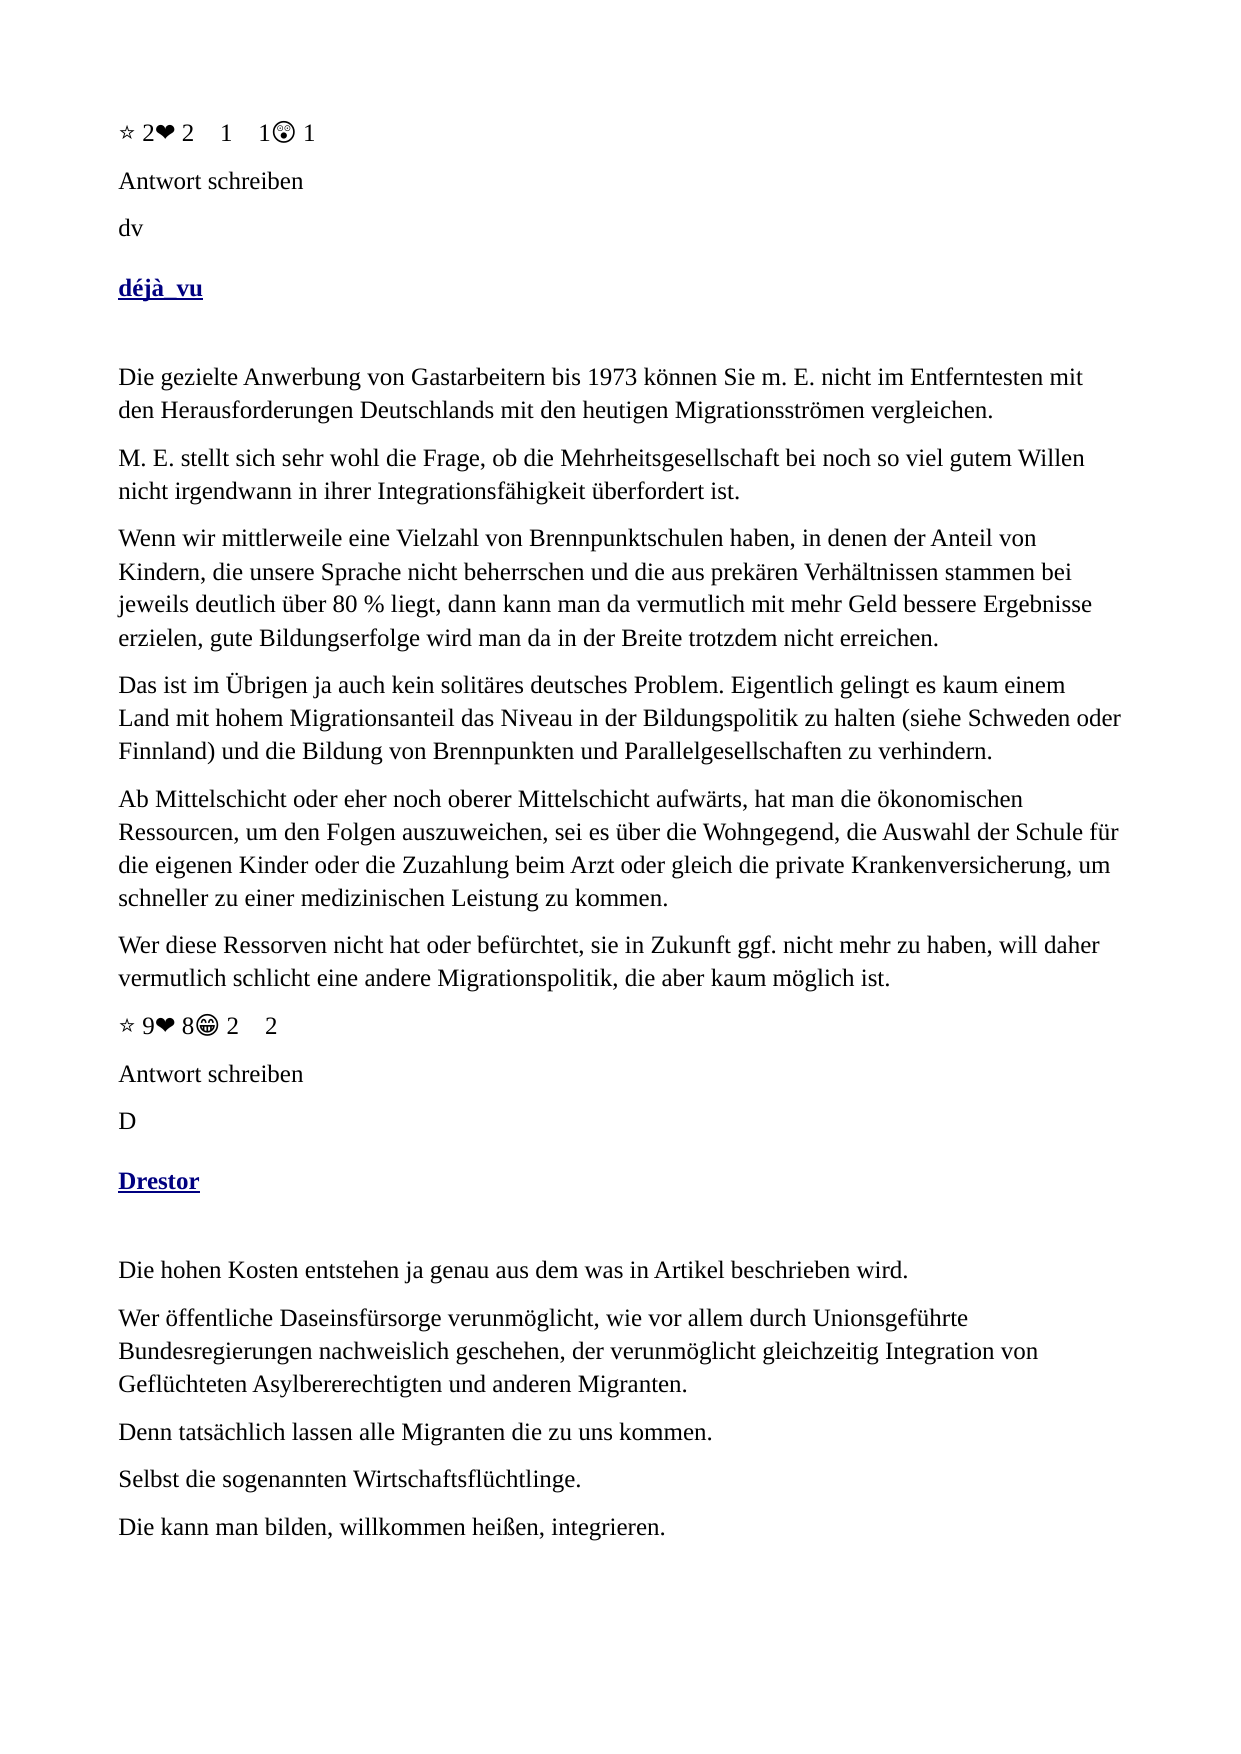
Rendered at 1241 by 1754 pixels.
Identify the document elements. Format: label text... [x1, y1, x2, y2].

text Ab Mittelschicht oder eher noch oberer Mittelschicht aufwärts, hat man die ökonomischen Ressourcen, um den Folgen auszuweichen, sei es über die Wohngegend, die Auswahl der Schule für die eigenen Kinder oder die Zuzahlung beim Arzt oder gleich die private Krankenversicherung, um schneller zu einer medizinischen Leistung zu kommen. [118, 784, 1122, 912]
text dv [118, 213, 1122, 242]
text Die hohen Kosten entstehen ja genau aus dem was in Artikel beschrieben wird. [118, 1255, 1122, 1284]
text Denn tatsächlich lassen alle Migranten die zu uns kommen. [118, 1417, 1122, 1445]
text D [118, 1106, 1122, 1135]
text Wer öffentliche Daseinsfürsorge verunmöglicht, wie vor allem durch Unionsgeführte Bundesregierungen nachweislich geschehen, der verunmöglicht gleichzeitig Integration von Geflüchteten Asylbererechtigten und anderen Migranten. [118, 1303, 1122, 1398]
subtitle déjà_vu [118, 273, 1122, 302]
text ⭐️ 9❤️ 8😁 2🤨 2 [118, 1011, 1122, 1040]
text Wer diese Ressorven nicht hat oder befürchtet, sie in Zukunft ggf. nicht mehr zu haben, will daher vermutlich schlicht eine andere Migrationspolitik, die aber kaum möglich ist. [118, 931, 1122, 992]
text M. E. stellt sich sehr wohl die Frage, ob die Mehrheitsgesellschaft bei noch so viel gutem Willen nicht irgendwann in ihrer Integrationsfähigkeit überfordert ist. [118, 443, 1122, 505]
subtitle Drestor [118, 1166, 1122, 1195]
text ⭐️ 2❤️ 2🙁 1🤨 1😲 1 [118, 118, 1122, 147]
text Die kann man bilden, willkommen heißen, integrieren. [118, 1512, 1122, 1541]
text Das ist im Übrigen ja auch kein solitäres deutsches Problem. Eigentlich gelingt es kaum einem Land mit hohem Migrationsanteil das Niveau in der Bildungspolitik zu halten (siehe Schweden oder Finnland) und die Bildung von Brennpunkten und Parallelgesellschaften zu verhindern. [118, 670, 1122, 765]
text Selbst die sogenannten Wirtschaftsflüchtlinge. [118, 1464, 1122, 1493]
text Wenn wir mittlerweile eine Vielzahl von Brennpunktschulen haben, in denen der Anteil von Kindern, die unsere Sprache nicht beherrschen und die aus prekären Verhältnissen stammen bei jeweils deutlich über 80 % liegt, dann kann man da vermutlich mit mehr Geld bessere Ergebnisse erzielen, gute Bildungserfolge wird man da in der Breite trotzdem nicht erreichen. [118, 523, 1122, 651]
text Antwort schreiben [118, 1059, 1122, 1087]
text Antwort schreiben [118, 166, 1122, 194]
text Die gezielte Anwerbung von Gastarbeitern bis 1973 können Sie m. E. nicht im Entferntesten mit den Herausforderungen Deutschlands mit den heutigen Migrationsströmen vergleichen. [118, 362, 1122, 424]
